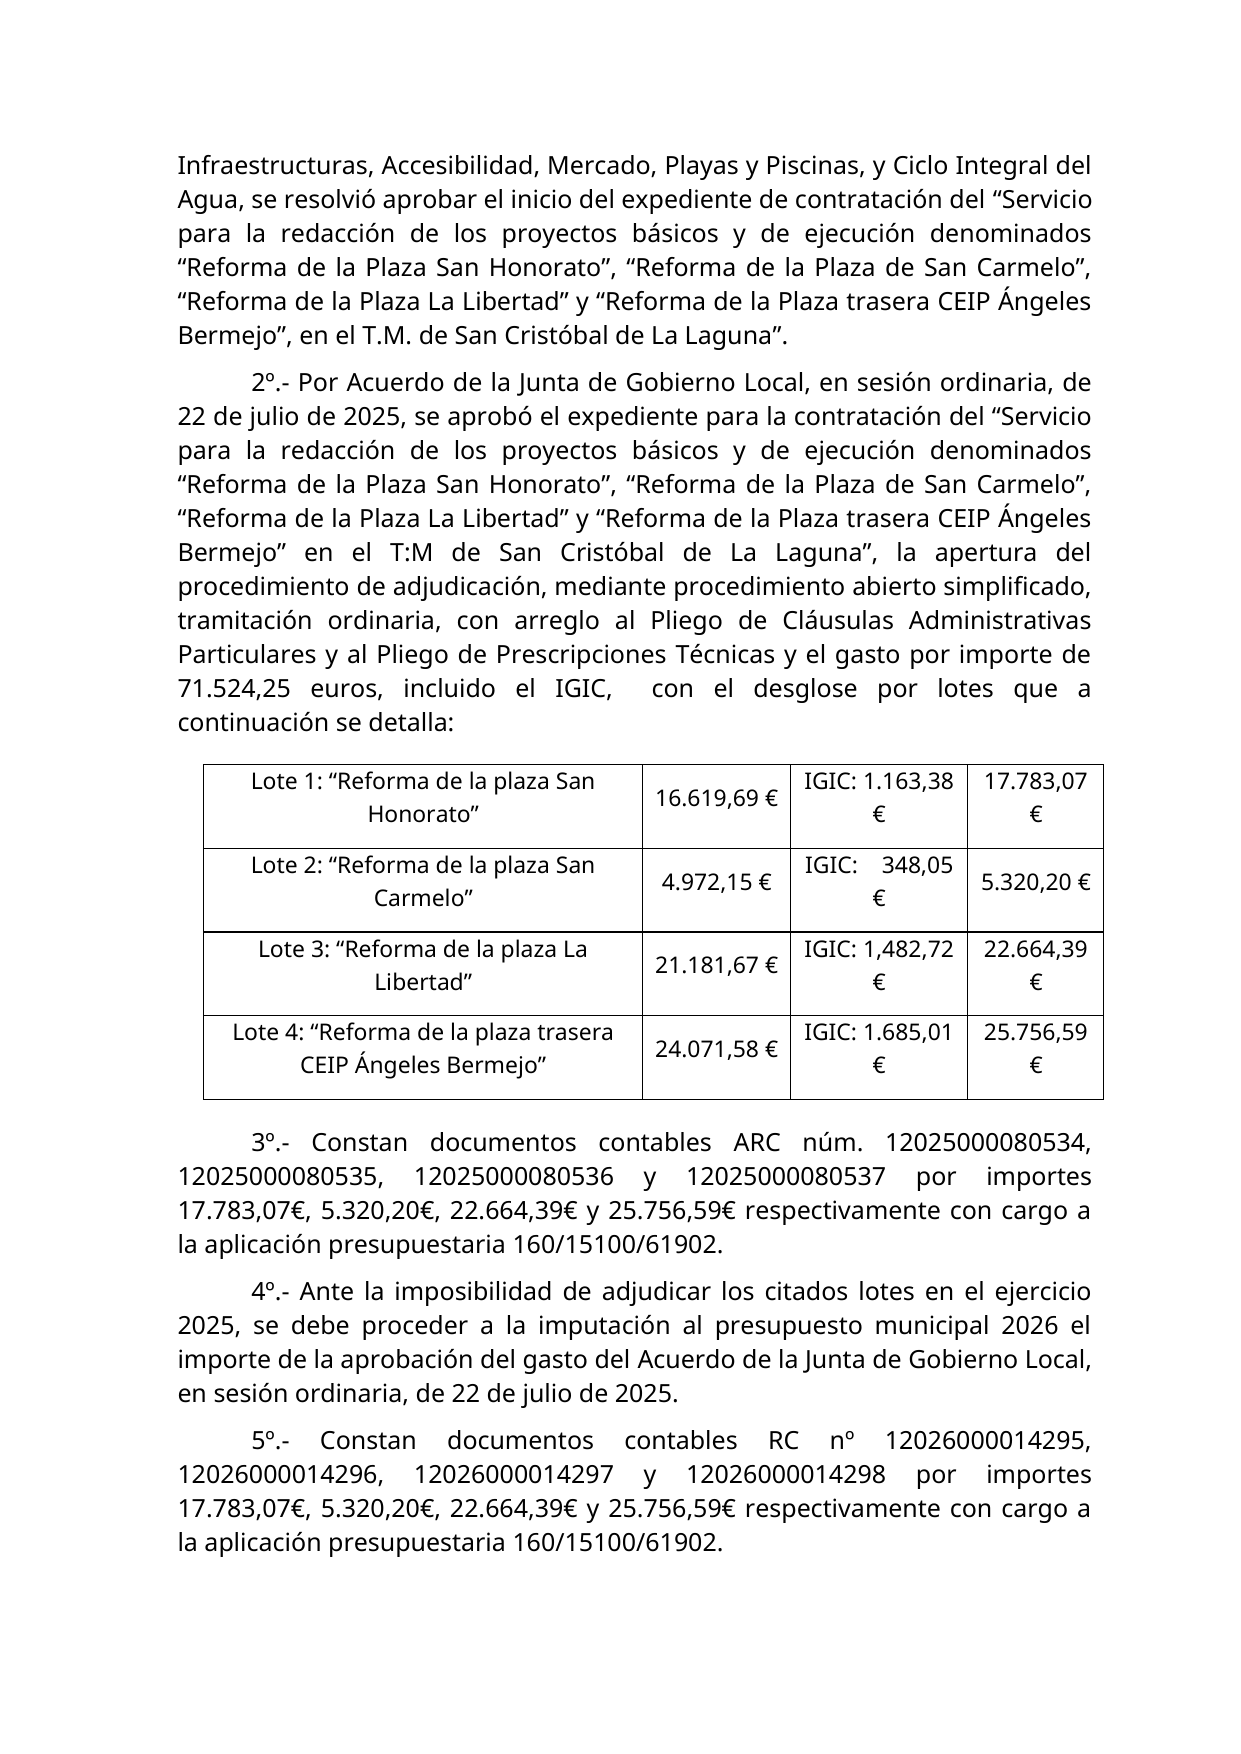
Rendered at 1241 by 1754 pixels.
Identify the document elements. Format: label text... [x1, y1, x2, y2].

text 4º.- Ante la imposibilidad de adjudicar los citados lotes en el ejercicio 2025, se debe proceder a la imputación al presupuesto municipal 2026 el importe de la aprobación del gasto del Acuerdo de la Junta de Gobierno Local, en sesión ordinaria, de 22 de julio de 2025. [177, 1273, 1093, 1410]
text 5º.- Constan documentos contables RC nº 12026000014295, 12026000014296, 12026000014297 y 12026000014298 por importes 17.783,07€, 5.320,20€, 22.664,39€ y 25.756,59€ respectivamente con cargo a la aplicación presupuestaria 160/15100/61902. [177, 1422, 1093, 1558]
table_cell IGIC: 1,482,72 € [791, 933, 967, 1015]
table_header 16.619,69 € [643, 765, 790, 848]
table_cell Lote 2: “Reforma de la plaza San Carmelo” [204, 849, 642, 931]
table_cell IGIC: 1.685,01 € [791, 1016, 967, 1099]
table_header Lote 1: “Reforma de la plaza San Honorato” [204, 765, 642, 848]
table_cell Lote 3: “Reforma de la plaza La Libertad” [204, 933, 642, 1015]
table_header 17.783,07 € [968, 765, 1103, 848]
table_cell 5.320,20 € [968, 849, 1103, 931]
text 2º.- Por Acuerdo de la Junta de Gobierno Local, en sesión ordinaria, de 22 de julio de 2025, se aprobó el expediente para la contratación del “Servicio para la redacción de los proyectos básicos y de ejecución denominados “Reforma de la Plaza San Honorato”, “Reforma de la Plaza de San Carmelo”, “Reforma de la Plaza La Libertad” y “Reforma de la Plaza trasera CEIP Ángeles Bermejo” en el T:M de San Cristóbal de La Laguna”, la apertura del procedimiento de adjudicación, mediante procedimiento abierto simplificado, tramitación ordinaria, con arreglo al Pliego de Cláusulas Administrativas Particulares y al Pliego de Prescripciones Técnicas y el gasto por importe de 71.524,25 euros, incluido el IGIC, con el desglose por lotes que a continuación se detalla: [177, 364, 1093, 739]
table_cell IGIC: 348,05 € [791, 849, 967, 931]
table_header IGIC: 1.163,38 € [791, 765, 967, 848]
table_cell 21.181,67 € [643, 933, 790, 1015]
table_cell 4.972,15 € [643, 849, 790, 931]
table_cell 25.756,59 € [968, 1016, 1103, 1099]
table_cell Lote 4: “Reforma de la plaza trasera CEIP Ángeles Bermejo” [204, 1016, 642, 1099]
table_cell 24.071,58 € [643, 1016, 790, 1099]
text Infraestructuras, Accesibilidad, Mercado, Playas y Piscinas, y Ciclo Integral del Agua, se resolvió aprobar el inicio del expediente de contratación del “Servicio para la redacción de los proyectos básicos y de ejecución denominados “Reforma de la Plaza San Honorato”, “Reforma de la Plaza de San Carmelo”, “Reforma de la Plaza La Libertad” y “Reforma de la Plaza trasera CEIP Ángeles Bermejo”, en el T.M. de San Cristóbal de La Laguna”. [177, 148, 1093, 352]
table_cell 22.664,39 € [968, 933, 1103, 1015]
text 3º.- Constan documentos contables ARC núm. 12025000080534, 12025000080535, 12025000080536 y 12025000080537 por importes 17.783,07€, 5.320,20€, 22.664,39€ y 25.756,59€ respectivamente con cargo a la aplicación presupuestaria 160/15100/61902. [177, 1125, 1093, 1261]
